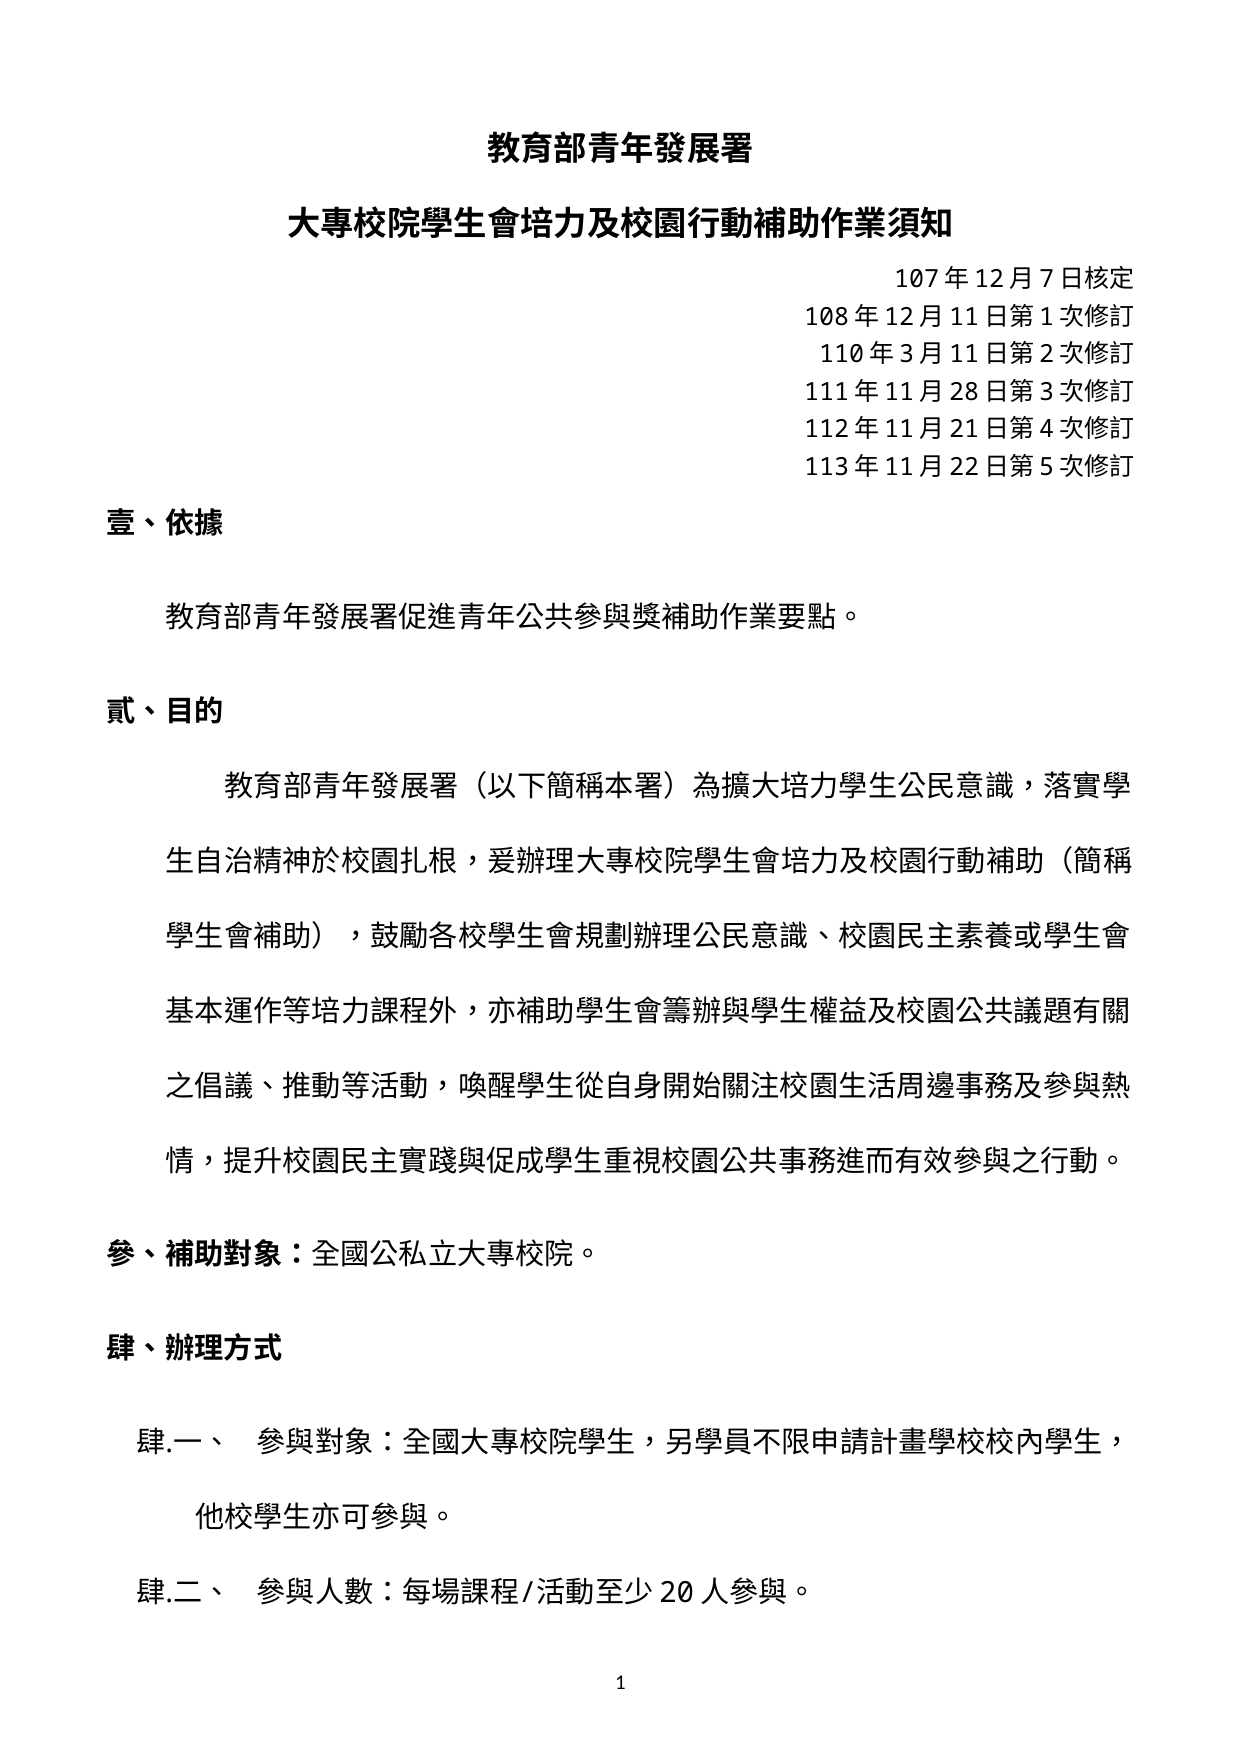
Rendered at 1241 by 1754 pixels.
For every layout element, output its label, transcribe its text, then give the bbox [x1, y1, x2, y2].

list 辦理方式 [106, 1308, 1134, 1383]
list 參與人數：每場課程/活動至少20人參與。 [136, 1552, 1134, 1627]
text 教育部青年發展署（以下簡稱本署）為擴大培力學生公民意識，落實學生自治精神於校園扎根，爰辦理大專校院學生會培力及校園行動補助（簡稱學生會補助），鼓勵各校學生會規劃辦理公民意識、校園民主素養或學生會基本運作等培力課程外，亦補助學生會籌辦與學生權益及校園公共議題有關之倡議、推動等活動，喚醒學生從自身開始關注校園生活周邊事務及參與熱情，提升校園民主實踐與促成學生重視校園公共事務進而有效參與之行動。 [165, 746, 1134, 1196]
text 108年12月11日第1次修訂 [106, 296, 1134, 333]
list 補助對象：全國公私立大專校院。 [106, 1214, 1134, 1289]
text 113年11月22日第5次修訂 [106, 446, 1134, 483]
list 參與對象：全國大專校院學生，另學員不限申請計畫學校校內學生，他校學生亦可參與。 [136, 1402, 1134, 1552]
text 教育部青年發展署 [106, 108, 1134, 183]
text 110年3月11日第2次修訂 [106, 333, 1134, 371]
text 大專校院學生會培力及校園行動補助作業須知 [106, 183, 1134, 258]
text 111年11月28日第3次修訂 [106, 371, 1134, 408]
list 依據 [106, 483, 1134, 558]
text 教育部青年發展署促進青年公共參與獎補助作業要點。 [165, 577, 1134, 652]
list 目的 [106, 671, 1134, 746]
text 107年12月7日核定 [106, 258, 1134, 296]
text 112年11月21日第4次修訂 [106, 408, 1134, 446]
